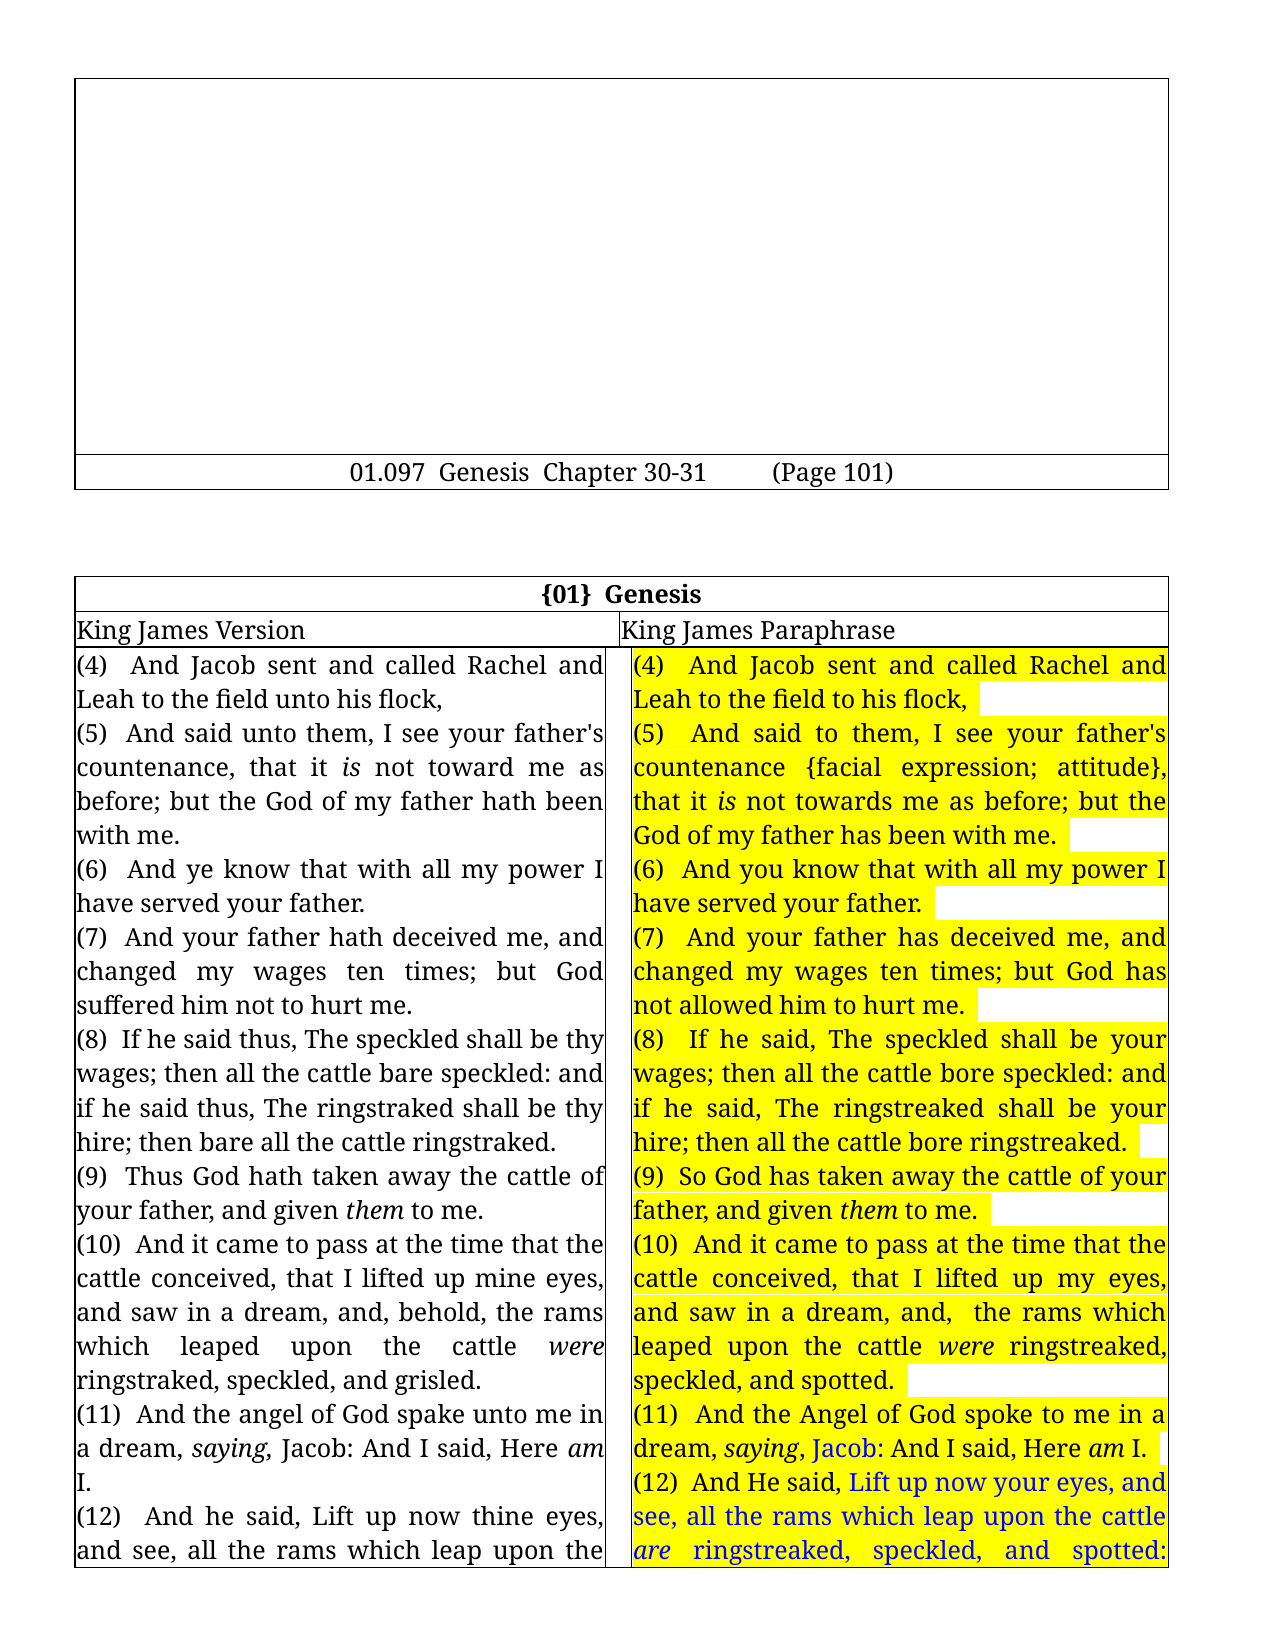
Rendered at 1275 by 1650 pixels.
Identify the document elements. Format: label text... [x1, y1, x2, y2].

table_cell [606, 648, 631, 1567]
table_cell King James Version [76, 612, 619, 646]
table_cell (4) And Jacob sent and called Rachel and Leah to the field unto his flock, (5) And said unto them, I see your father's countenance, that it is not toward me as before; but the God of my father hath been with me. (6) And ye know that with all my power I have served your father. (7) And your father hath deceived me, and changed my wages ten times; but God suffered him not to hurt me. (8) If he said thus, The speckled shall be thy wages; then all the cattle bare speckled: and if he said thus, The ringstraked shall be thy hire; then bare all the cattle ringstraked. (9) Thus God hath taken away the cattle of your father, and given them to me. (10) And it came to pass at the time that the cattle conceived, that I lifted up mine eyes, and saw in a dream, and, behold, the rams which leaped upon the cattle were ringstraked, speckled, and grisled. (11) And the angel of God spake unto me in a dream, saying, Jacob: And I said, Here am I. (12) And he said, Lift up now thine eyes, and see, all the rams which leap upon the [76, 648, 605, 1567]
table_cell (4) And Jacob sent and called Rachel and Leah to the field to his flock, (5) And said to them, I see your father's countenance {facial expression; attitude}, that it is not towards me as before; but the God of my father has been with me. (6) And you know that with all my power I have served your father. (7) And your father has deceived me, and changed my wages ten times; but God has not allowed him to hurt me. (8) If he said, The speckled shall be your wages; then all the cattle bore speckled: and if he said, The ringstreaked shall be your hire; then all the cattle bore ringstreaked. (9) So God has taken away the cattle of your father, and given them to me. (10) And it came to pass at the time that the cattle conceived, that I lifted up my eyes, and saw in a dream, and, the rams which leaped upon the cattle were ringstreaked, speckled, and spotted. (11) And the Angel of God spoke to me in a dream, saying, Jacob: And I said, Here am I. (12) And He said, Lift up now your eyes, and see, all the rams which leap upon the cattle are ringstreaked, speckled, and spotted: [632, 648, 1168, 1567]
table_header {01} Genesis [76, 577, 1168, 611]
table_cell King James Paraphrase [620, 612, 1168, 646]
table_cell [76, 79, 1168, 454]
table_cell 01.097 Genesis Chapter 30-31 (Page 101) [76, 455, 1168, 489]
